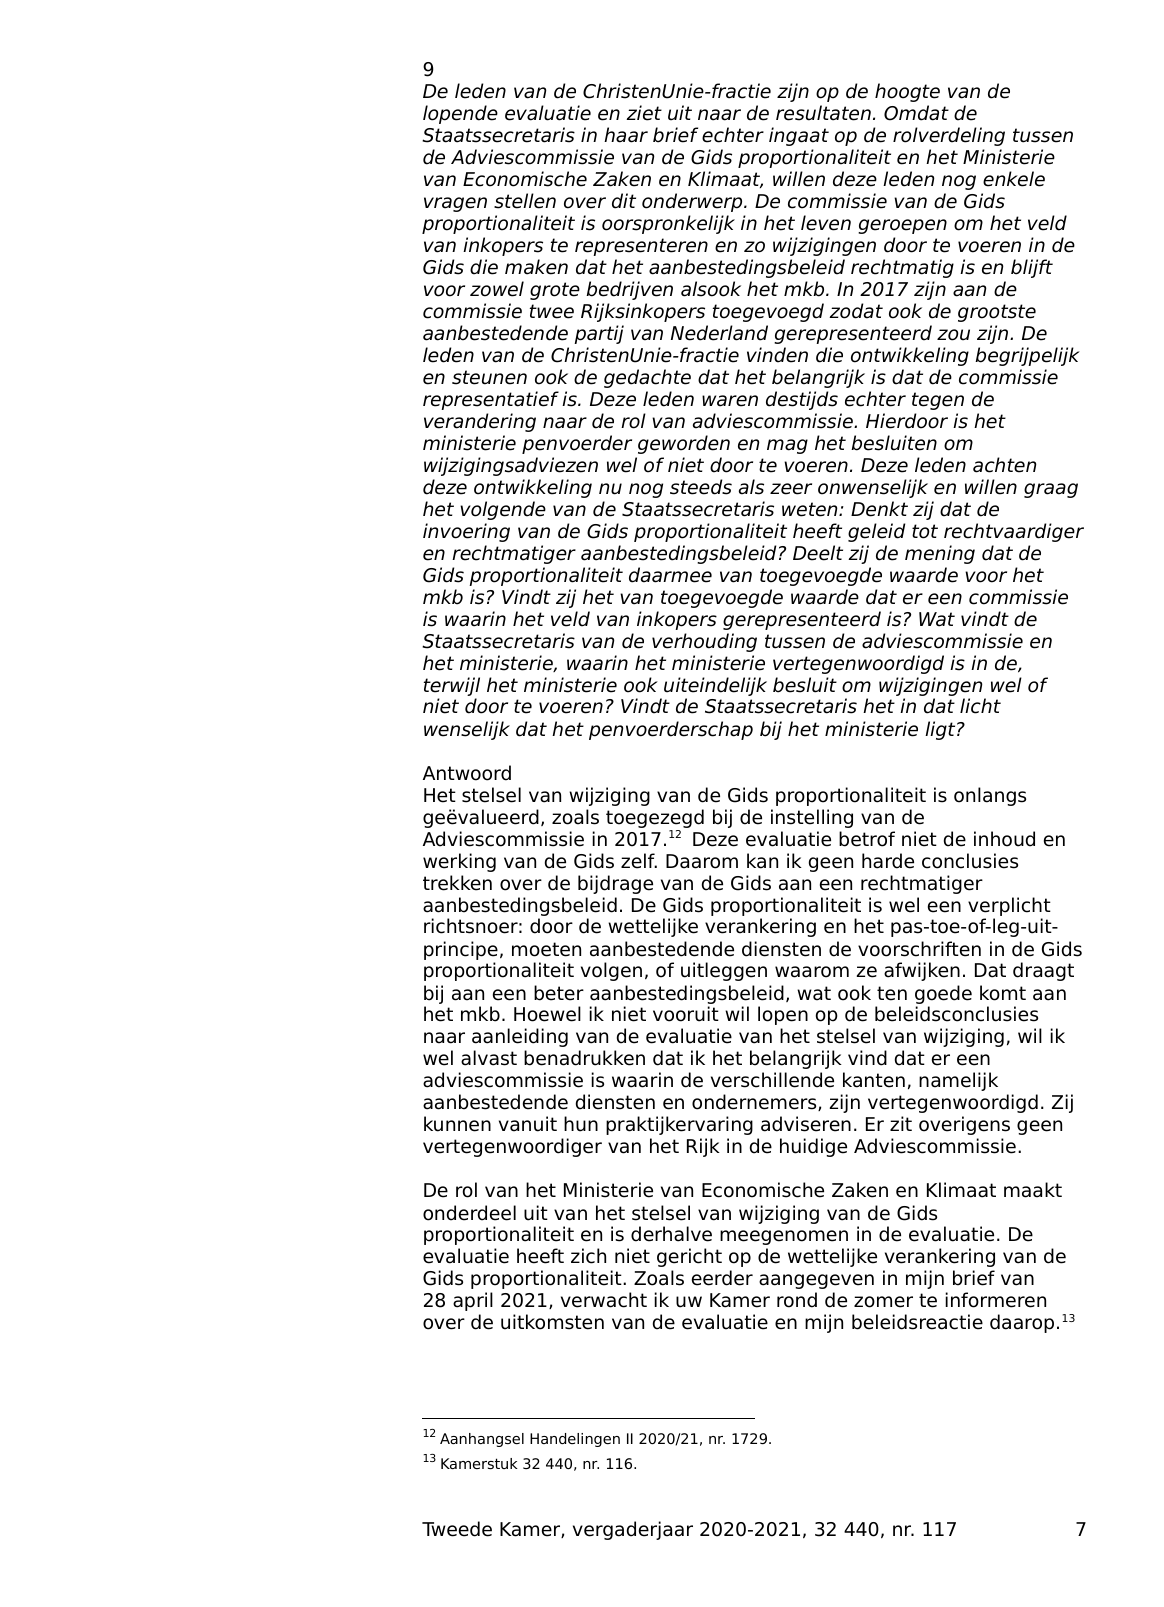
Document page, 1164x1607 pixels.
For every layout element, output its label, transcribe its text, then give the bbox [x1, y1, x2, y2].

text Het stelsel van wijziging van de Gids proportionaliteit is onlangs geëvalueerd, zoals toegezegd bij de instelling van de Adviescommissie in 2017. Deze evaluatie betrof niet de inhoud en werking van de Gids zelf. Daarom kan ik geen harde conclusies trekken over de bijdrage van de Gids aan een rechtmatiger aanbestedingsbeleid. De Gids proportionaliteit is wel een verplicht richtsnoer: door de wettelijke verankering en het pas-toe-of-leg-uit-principe, moeten aanbestedende diensten de voorschriften in de Gids proportionaliteit volgen, of uitleggen waarom ze afwijken. Dat draagt bij aan een beter aanbestedingsbeleid, wat ook ten goede komt aan het mkb. Hoewel ik niet vooruit wil lopen op de beleidsconclusies naar aanleiding van de evaluatie van het stelsel van wijziging, wil ik wel alvast benadrukken dat ik het belangrijk vind dat er een adviescommissie is waarin de verschillende kanten, namelijk aanbestedende diensten en ondernemers, zijn vertegenwoordigd. Zij kunnen vanuit hun praktijkervaring adviseren. Er zit overigens geen vertegenwoordiger van het Rijk in de huidige Adviescommissie. [422, 784, 1087, 1158]
text De leden van de ChristenUnie-fractie zijn op de hoogte van de lopende evaluatie en ziet uit naar de resultaten. Omdat de Staatssecretaris in haar brief echter ingaat op de rolverdeling tussen de Adviescommissie van de Gids proportionaliteit en het Ministerie van Economische Zaken en Klimaat, willen deze leden nog enkele vragen stellen over dit onderwerp. De commissie van de Gids proportionaliteit is oorspronkelijk in het leven geroepen om het veld van inkopers te representeren en zo wijzigingen door te voeren in de Gids die maken dat het aanbestedingsbeleid rechtmatig is en blijft voor zowel grote bedrijven alsook het mkb. In 2017 zijn aan de commissie twee Rijksinkopers toegevoegd zodat ook de grootste aanbestedende partij van Nederland gerepresenteerd zou zijn. De leden van de ChristenUnie-fractie vinden die ontwikkeling begrijpelijk en steunen ook de gedachte dat het belangrijk is dat de commissie representatief is. Deze leden waren destijds echter tegen de verandering naar de rol van adviescommissie. Hierdoor is het ministerie penvoerder geworden en mag het besluiten om wijzigingsadviezen wel of niet door te voeren. Deze leden achten deze ontwikkeling nu nog steeds als zeer onwenselijk en willen graag het volgende van de Staatssecretaris weten: Denkt zij dat de invoering van de Gids proportionaliteit heeft geleid tot rechtvaardiger en rechtmatiger aanbestedingsbeleid? Deelt zij de mening dat de Gids proportionaliteit daarmee van toegevoegde waarde voor het mkb is? Vindt zij het van toegevoegde waarde dat er een commissie is waarin het veld van inkopers gerepresenteerd is? Wat vindt de Staatssecretaris van de verhouding tussen de adviescommissie en het ministerie, waarin het ministerie vertegenwoordigd is in de, terwijl het ministerie ook uiteindelijk besluit om wijzigingen wel of niet door te voeren? Vindt de Staatssecretaris het in dat licht wenselijk dat het penvoerderschap bij het ministerie ligt? [422, 81, 1087, 740]
text 9 [422, 59, 1087, 81]
text Aanhangsel Handelingen II 2020/21, nr. 1729. [422, 1427, 1087, 1449]
text Antwoord [422, 763, 1087, 784]
text De rol van het Ministerie van Economische Zaken en Klimaat maakt onderdeel uit van het stelsel van wijziging van de Gids proportionaliteit en is derhalve meegenomen in de evaluatie. De evaluatie heeft zich niet gericht op de wettelijke verankering van de Gids proportionaliteit. Zoals eerder aangegeven in mijn brief van 28 april 2021, verwacht ik uw Kamer rond de zomer te informeren over de uitkomsten van de evaluatie en mijn beleidsreactie daarop. Verder verwijs ik naar mijn beantwoording van vraag 2 van de CDA-fractie over de overgang van een schrijfgroep naar een adviescommissie voor de Gids proportionaliteit. [422, 1180, 1087, 1334]
text Kamerstuk 32 440, nr. 116. [422, 1452, 1087, 1474]
